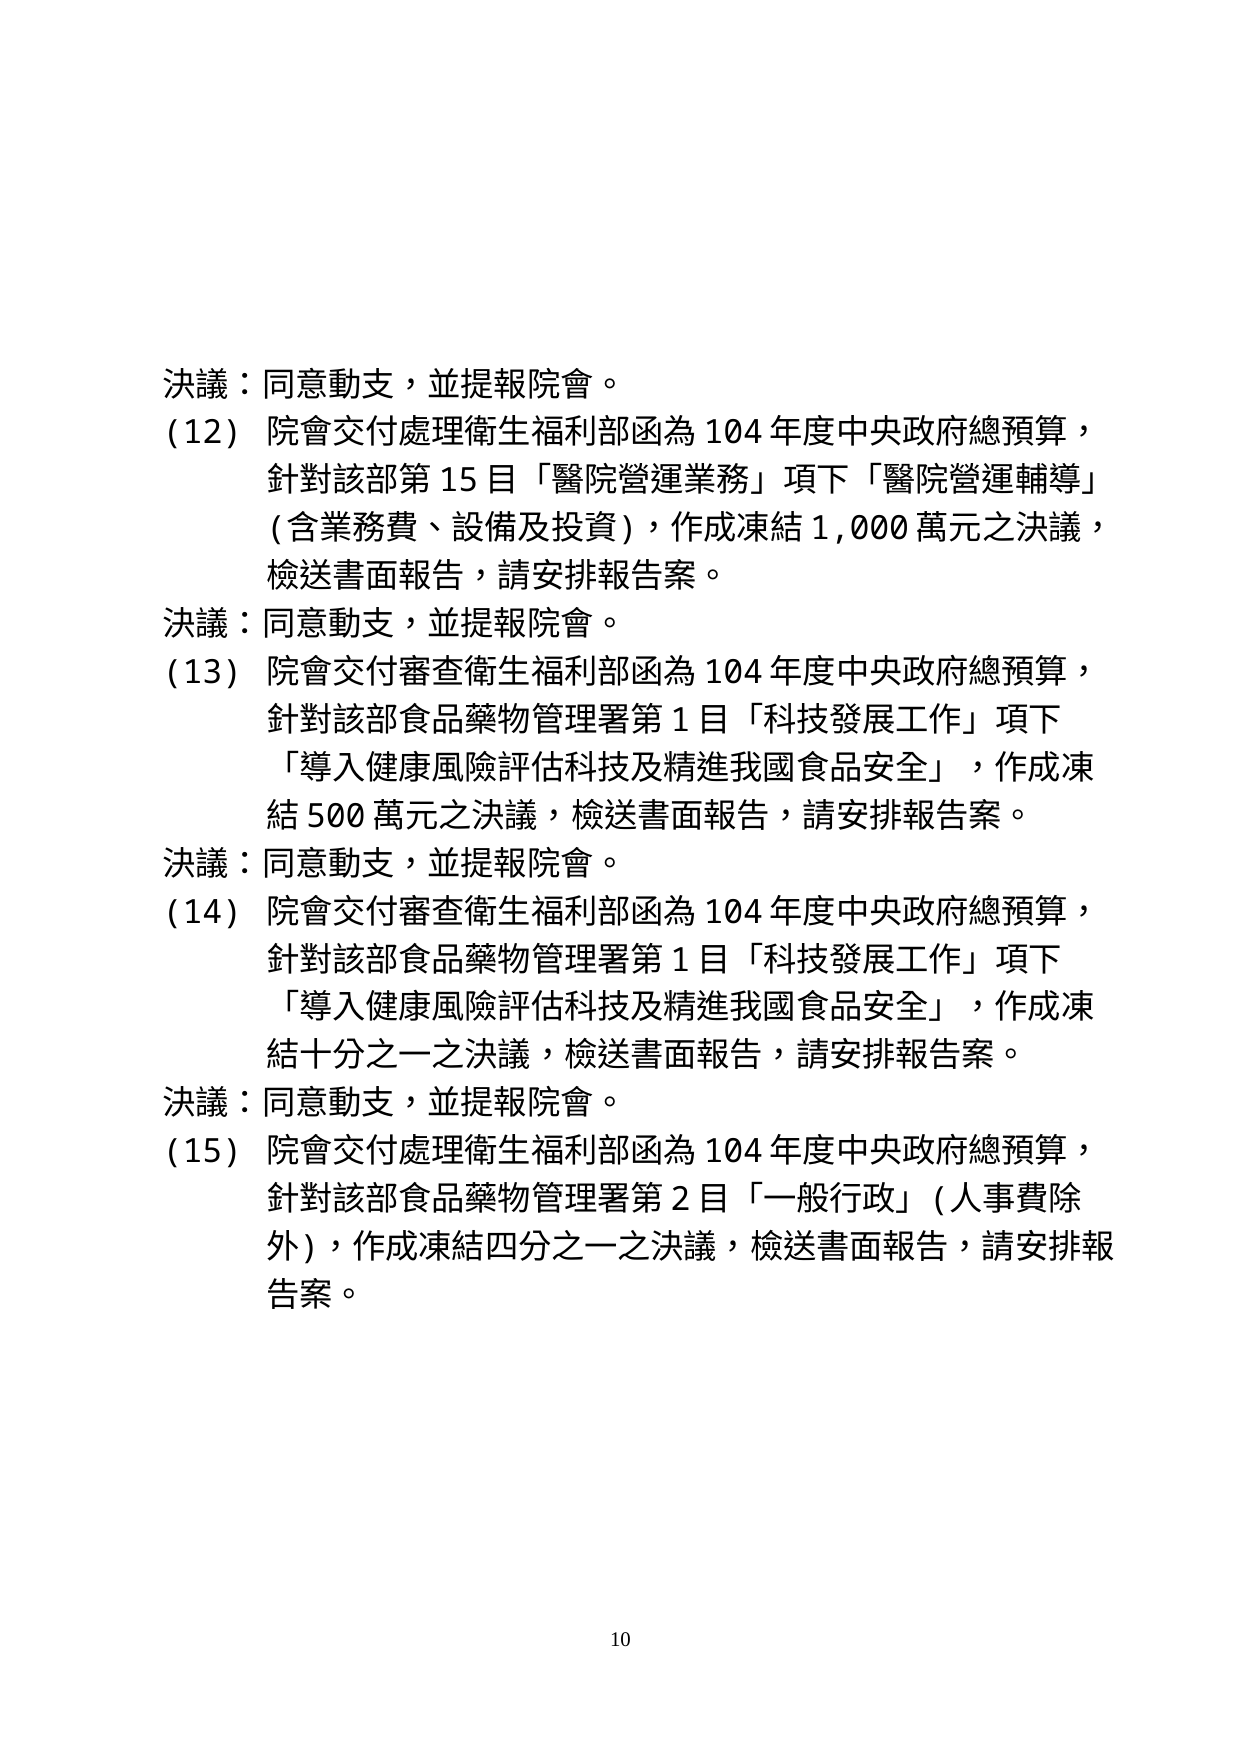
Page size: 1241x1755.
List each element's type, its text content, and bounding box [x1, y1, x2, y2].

list 院會交付審查衛生福利部函為104年度中央政府總預算，針對該部食品藥物管理署第1目「科技發展工作」項下「導入健康風險評估科技及精進我國食品安全」，作成凍結十分之一之決議，檢送書面報告，請安排報告案。 [162, 885, 1122, 1076]
text 決議：同意動支，並提報院會。 [162, 358, 1122, 406]
text 決議：同意動支，並提報院會。 [162, 597, 1122, 645]
list 院會交付處理衛生福利部函為104年度中央政府總預算，針對該部食品藥物管理署第2目「一般行政」(人事費除外)，作成凍結四分之一之決議，檢送書面報告，請安排報告案。 [162, 1124, 1122, 1316]
list 院會交付審查衛生福利部函為104年度中央政府總預算，針對該部食品藥物管理署第1目「科技發展工作」項下「導入健康風險評估科技及精進我國食品安全」，作成凍結500萬元之決議，檢送書面報告，請安排報告案。 [162, 645, 1122, 837]
text 決議：同意動支，並提報院會。 [162, 1076, 1122, 1124]
text 決議：同意動支，並提報院會。 [162, 837, 1122, 885]
list 院會交付處理衛生福利部函為104年度中央政府總預算，針對該部第15目「醫院營運業務」項下「醫院營運輔導」(含業務費、設備及投資)，作成凍結1,000萬元之決議，檢送書面報告，請安排報告案。 [162, 406, 1122, 597]
